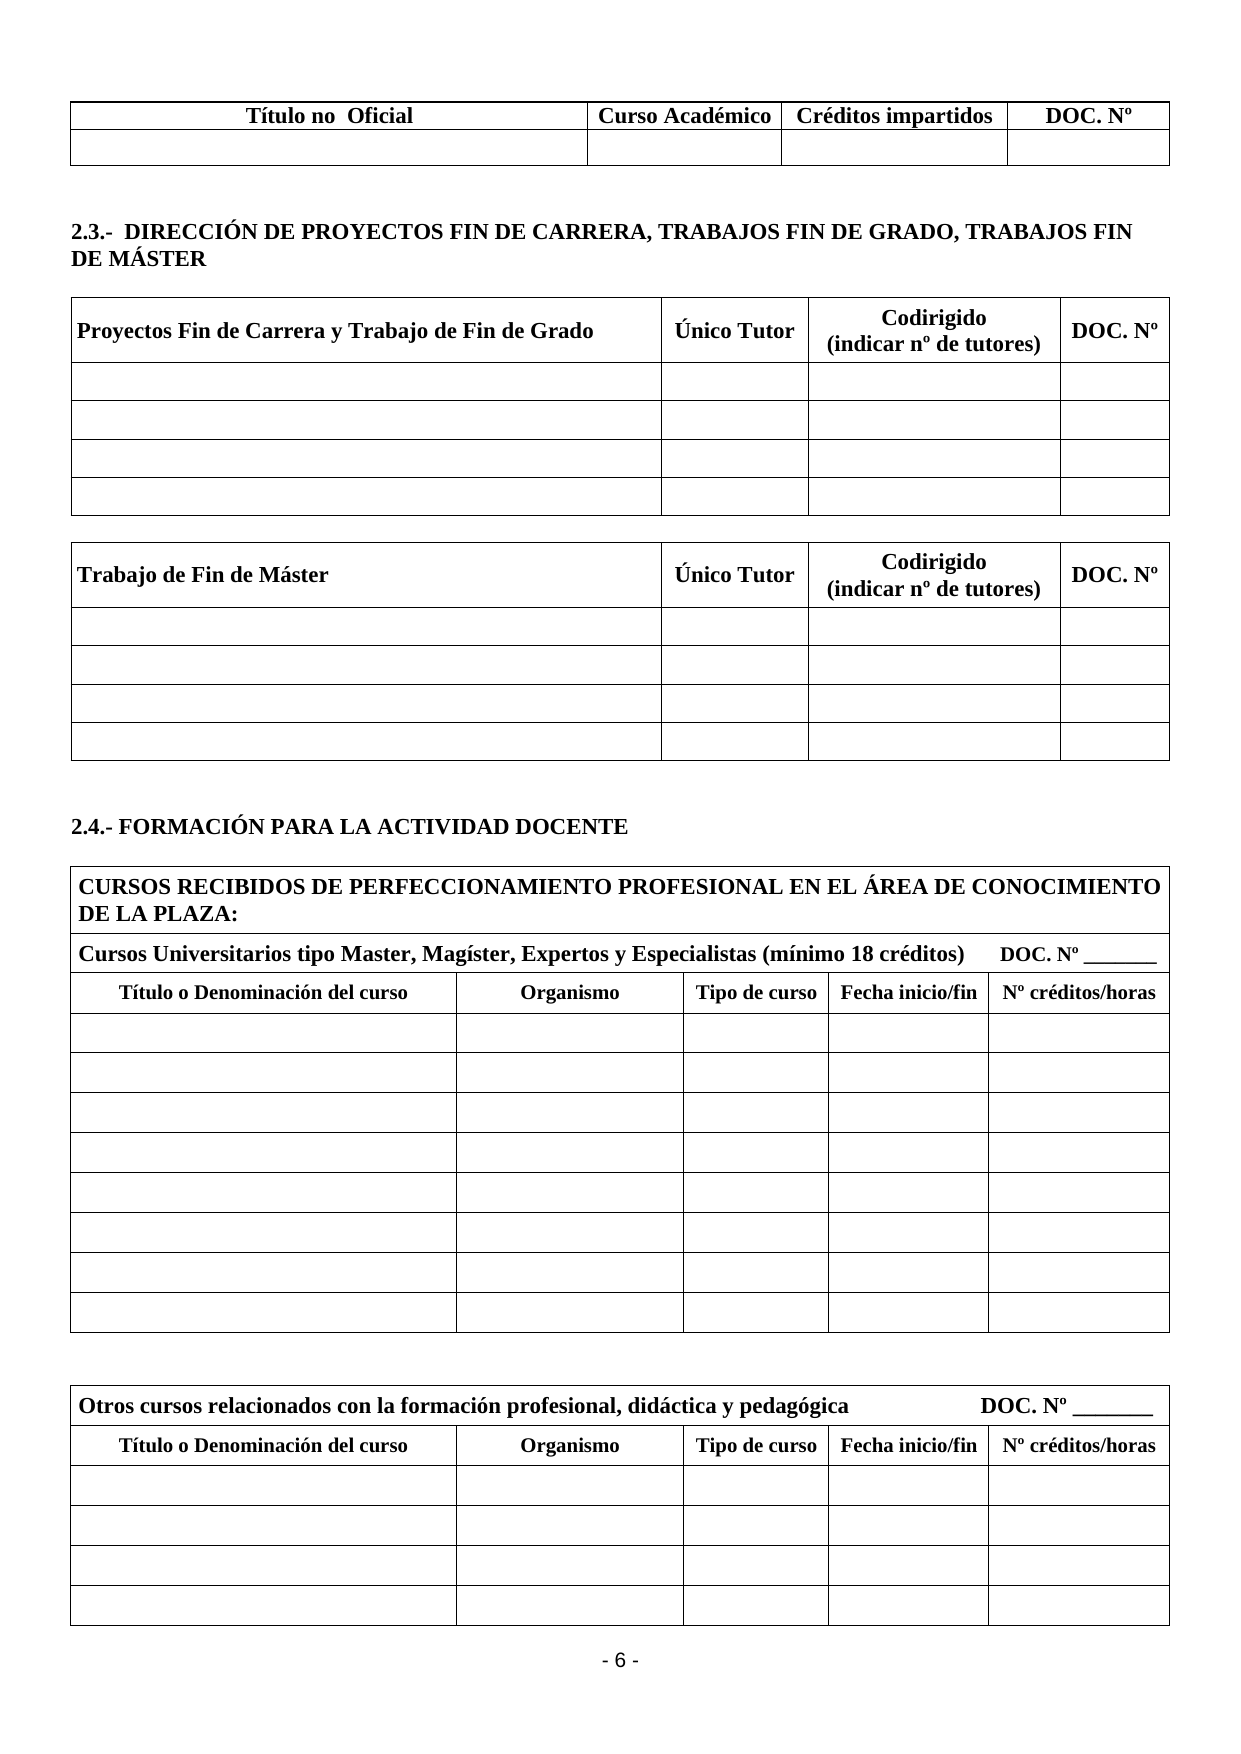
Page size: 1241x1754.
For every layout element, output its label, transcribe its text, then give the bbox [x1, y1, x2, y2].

table_cell [829, 1546, 988, 1585]
table_header Trabajo de Fin de Máster [72, 543, 661, 607]
table_cell [684, 1506, 828, 1545]
table_cell [989, 1466, 1169, 1505]
table_cell [457, 1586, 683, 1625]
table_cell [457, 1093, 683, 1132]
table_header Curso Académico [588, 103, 781, 129]
table_cell [662, 723, 808, 760]
table_cell [809, 401, 1060, 439]
table_cell [809, 685, 1060, 722]
table_cell [684, 1293, 828, 1332]
table_cell [829, 1133, 988, 1172]
table_header Único Tutor [662, 298, 808, 362]
table_cell Fecha inicio/fin [829, 1426, 988, 1465]
table_cell [684, 1213, 828, 1252]
table_cell [684, 1053, 828, 1092]
table_cell Organismo [457, 1426, 683, 1465]
table_cell [662, 646, 808, 683]
table_cell [809, 440, 1060, 477]
table_cell [809, 363, 1060, 400]
table_cell Título o Denominación del curso [71, 973, 456, 1012]
table_cell Organismo [457, 973, 683, 1012]
table_cell Cursos Universitarios tipo Master, Magíster, Expertos y Especialistas (mínimo 18 créditos) DOC. Nº _______ [71, 934, 1169, 972]
table_header DOC. Nº [1061, 543, 1169, 607]
table_cell [72, 440, 661, 477]
table_cell [72, 363, 661, 400]
table_cell [829, 1506, 988, 1545]
table_cell [457, 1053, 683, 1092]
table_cell [72, 685, 661, 722]
table_cell [71, 130, 587, 164]
table_cell [1061, 685, 1169, 722]
table_cell [989, 1506, 1169, 1545]
table_header Proyectos Fin de Carrera y Trabajo de Fin de Grado [72, 298, 661, 362]
table_cell [71, 1466, 456, 1505]
table_cell [71, 1506, 456, 1545]
table_cell [989, 1093, 1169, 1132]
table_cell [662, 478, 808, 515]
table_cell [684, 1014, 828, 1052]
table_cell [457, 1506, 683, 1545]
table_header Otros cursos relacionados con la formación profesional, didáctica y pedagógica DOC. Nº _______ [71, 1386, 1169, 1425]
table_cell [71, 1546, 456, 1585]
table_cell [684, 1466, 828, 1505]
table_cell [829, 1093, 988, 1132]
table_cell Título o Denominación del curso [71, 1426, 456, 1465]
table_cell [684, 1173, 828, 1212]
table_cell [989, 1213, 1169, 1252]
table_cell [457, 1253, 683, 1292]
table_cell [1061, 478, 1169, 515]
table_cell [989, 1586, 1169, 1625]
table_cell [684, 1546, 828, 1585]
table_cell [71, 1293, 456, 1332]
table_cell [829, 1253, 988, 1292]
table_cell [71, 1213, 456, 1252]
table_cell [829, 1053, 988, 1092]
table_cell [829, 1293, 988, 1332]
table_cell [457, 1213, 683, 1252]
table_cell [809, 478, 1060, 515]
table_cell Nº créditos/horas [989, 1426, 1169, 1465]
table_header Créditos impartidos [782, 103, 1007, 129]
table_cell [989, 1133, 1169, 1172]
table_cell [457, 1173, 683, 1212]
table_cell [809, 608, 1060, 645]
table_cell [457, 1133, 683, 1172]
table_cell [809, 723, 1060, 760]
table_cell [72, 723, 661, 760]
table_cell [989, 1173, 1169, 1212]
table_cell [71, 1093, 456, 1132]
table_cell [989, 1546, 1169, 1585]
table_cell Tipo de curso [684, 973, 828, 1012]
table_cell [662, 363, 808, 400]
table_header Único Tutor [662, 543, 808, 607]
table_cell [1061, 646, 1169, 683]
table_cell [1008, 130, 1169, 164]
table_cell [71, 1133, 456, 1172]
table_cell [457, 1293, 683, 1332]
table_header Título no Oficial [71, 103, 587, 129]
table_cell [684, 1253, 828, 1292]
table_cell [662, 608, 808, 645]
table_cell [829, 1466, 988, 1505]
table_cell [71, 1014, 456, 1052]
table_cell [457, 1546, 683, 1585]
table_cell [457, 1466, 683, 1505]
table_header DOC. Nº [1061, 298, 1169, 362]
table_cell [72, 646, 661, 683]
table_cell [71, 1253, 456, 1292]
table_cell [989, 1253, 1169, 1292]
table_cell [662, 401, 808, 439]
text 2.4.- FORMACIÓN PARA LA ACTIVIDAD DOCENTE [71, 813, 1169, 840]
table_cell [684, 1133, 828, 1172]
table_cell [684, 1586, 828, 1625]
table_cell [1061, 440, 1169, 477]
table_cell Fecha inicio/fin [829, 973, 988, 1012]
table_cell [588, 130, 781, 164]
table_cell [989, 1293, 1169, 1332]
table_cell [829, 1014, 988, 1052]
table_cell Nº créditos/horas [989, 973, 1169, 1012]
table_cell [71, 1053, 456, 1092]
text 2.3.- DIRECCIÓN DE PROYECTOS FIN DE CARRERA, TRABAJOS FIN DE GRADO, TRABAJOS FIN DE MÁSTER [71, 218, 1169, 271]
table_cell Tipo de curso [684, 1426, 828, 1465]
table_cell [989, 1053, 1169, 1092]
table_cell [72, 478, 661, 515]
table_cell [782, 130, 1007, 164]
table_cell [1061, 401, 1169, 439]
table_header Codirigido (indicar nº de tutores) [809, 298, 1060, 362]
table_cell [989, 1014, 1169, 1052]
table_cell [72, 608, 661, 645]
table_cell [829, 1586, 988, 1625]
table_cell [71, 1586, 456, 1625]
table_cell [684, 1093, 828, 1132]
table_header Codirigido (indicar nº de tutores) [809, 543, 1060, 607]
table_cell [72, 401, 661, 439]
table_cell [662, 685, 808, 722]
table_cell [829, 1173, 988, 1212]
table_cell [71, 1173, 456, 1212]
table_cell [1061, 363, 1169, 400]
table_header CURSOS RECIBIDOS DE PERFECCIONAMIENTO PROFESIONAL EN EL ÁREA DE CONOCIMIENTO DE LA PLAZA: [71, 867, 1169, 932]
table_cell [829, 1213, 988, 1252]
table_cell [1061, 723, 1169, 760]
table_cell [662, 440, 808, 477]
table_cell [457, 1014, 683, 1052]
table_header DOC. Nº [1008, 103, 1169, 129]
table_cell [809, 646, 1060, 683]
table_cell [1061, 608, 1169, 645]
